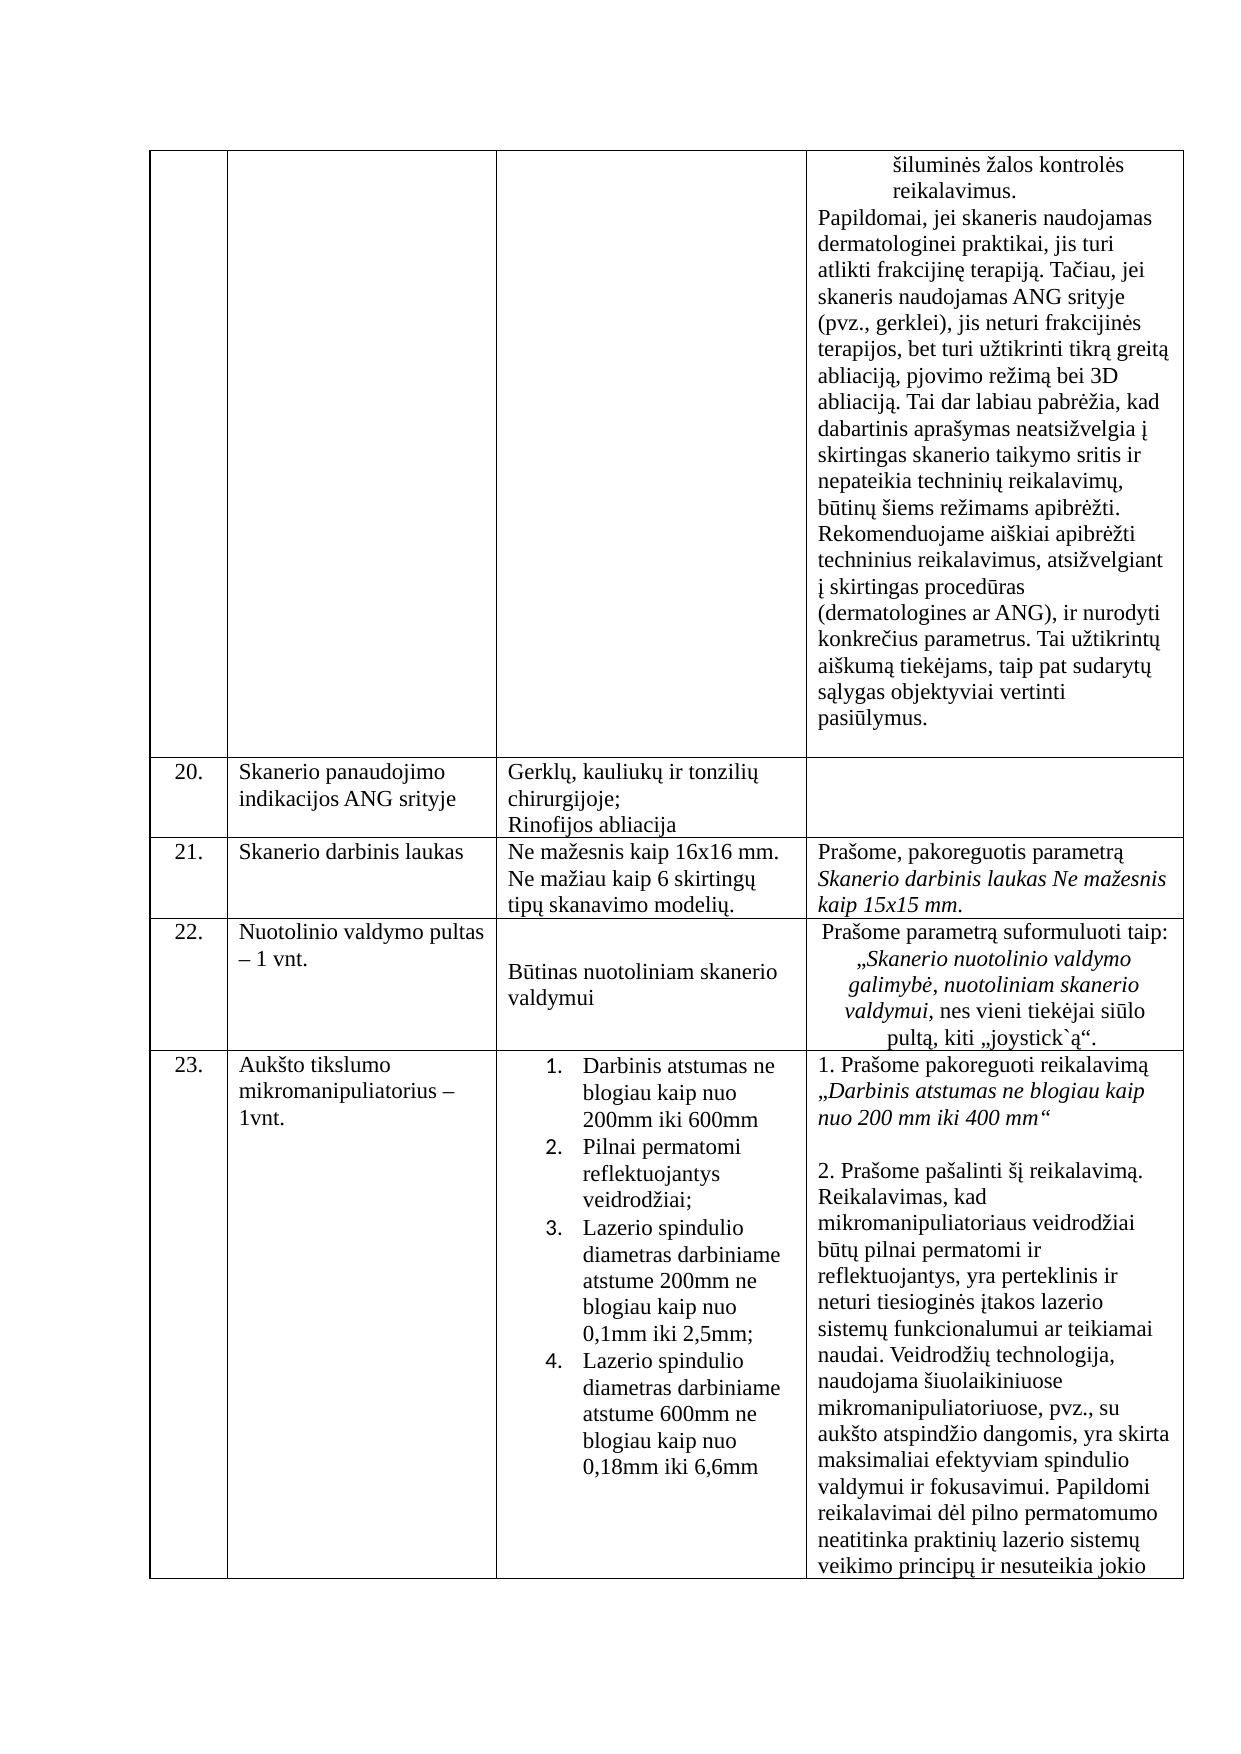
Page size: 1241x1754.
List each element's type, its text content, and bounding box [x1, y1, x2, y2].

table_cell 22. [151, 919, 227, 1050]
table_cell Prašome parametrą suformuluoti taip: „Skanerio nuotolinio valdymo galimybė, nuotoliniam skanerio valdymui, nes vieni tiekėjai siūlo pultą, kiti „joystick`ą“. [807, 919, 1183, 1050]
table_cell Gerklų, kauliukų ir tonzilių chirurgijoje; Rinofijos abliacija [497, 758, 806, 837]
table_cell šiluminės žalos kontrolės reikalavimus. Papildomai, jei skaneris naudojamas dermatologinei praktikai, jis turi atlikti frakcijinę terapiją. Tačiau, jei skaneris naudojamas ANG srityje (pvz., gerklei), jis neturi frakcijinės terapijos, bet turi užtikrinti tikrą greitą abliaciją, pjovimo režimą bei 3D abliaciją. Tai dar labiau pabrėžia, kad dabartinis aprašymas neatsižvelgia į skirtingas skanerio taikymo sritis ir nepateikia techninių reikalavimų, būtinų šiems režimams apibrėžti. Rekomenduojame aiškiai apibrėžti techninius reikalavimus, atsižvelgiant į skirtingas procedūras (dermatologines ar ANG), ir nurodyti konkrečius parametrus. Tai užtikrintų aiškumą tiekėjams, taip pat sudarytų sąlygas objektyviai vertinti pasiūlymus. [807, 151, 1183, 757]
table_cell [228, 151, 496, 757]
table_cell Skanerio panaudojimo indikacijos ANG srityje [228, 758, 496, 837]
table_cell 1. Prašome pakoreguoti reikalavimą „Darbinis atstumas ne blogiau kaip nuo 200 mm iki 400 mm“ 2. Prašome pašalinti šį reikalavimą. Reikalavimas, kad mikromanipuliatoriaus veidrodžiai būtų pilnai permatomi ir reflektuojantys, yra perteklinis ir neturi tiesioginės įtakos lazerio sistemų funkcionalumui ar teikiamai naudai. Veidrodžių technologija, naudojama šiuolaikiniuose mikromanipuliatoriuose, pvz., su aukšto atspindžio dangomis, yra skirta maksimaliai efektyviam spindulio valdymui ir fokusavimui. Papildomi reikalavimai dėl pilno permatomumo neatitinka praktinių lazerio sistemų veikimo principų ir nesuteikia jokio [807, 1051, 1183, 1578]
table_cell [151, 151, 227, 757]
table_cell [807, 758, 1183, 837]
table_cell Būtinas nuotoliniam skanerio valdymui [497, 919, 806, 1050]
table_cell Aukšto tikslumo mikromanipuliatorius – 1vnt. [228, 1051, 496, 1578]
table_cell 20. [151, 758, 227, 837]
table_cell Darbinis atstumas ne blogiau kaip nuo 200mm iki 600mm Pilnai permatomi reflektuojantys veidrodžiai; Lazerio spindulio diametras darbiniame atstume 200mm ne blogiau kaip nuo 0,1mm iki 2,5mm; Lazerio spindulio diametras darbiniame atstume 600mm ne blogiau kaip nuo 0,18mm iki 6,6mm [497, 1051, 806, 1578]
table_cell 23. [151, 1051, 227, 1578]
table_cell Nuotolinio valdymo pultas – 1 vnt. [228, 919, 496, 1050]
table_cell Prašome, pakoreguotis parametrą Skanerio darbinis laukas Ne mažesnis kaip 15x15 mm. [807, 838, 1183, 917]
table_cell 21. [151, 838, 227, 917]
table_cell Ne mažesnis kaip 16x16 mm. Ne mažiau kaip 6 skirtingų tipų skanavimo modelių. [497, 838, 806, 917]
table_cell [497, 151, 806, 757]
table_cell Skanerio darbinis laukas [228, 838, 496, 917]
